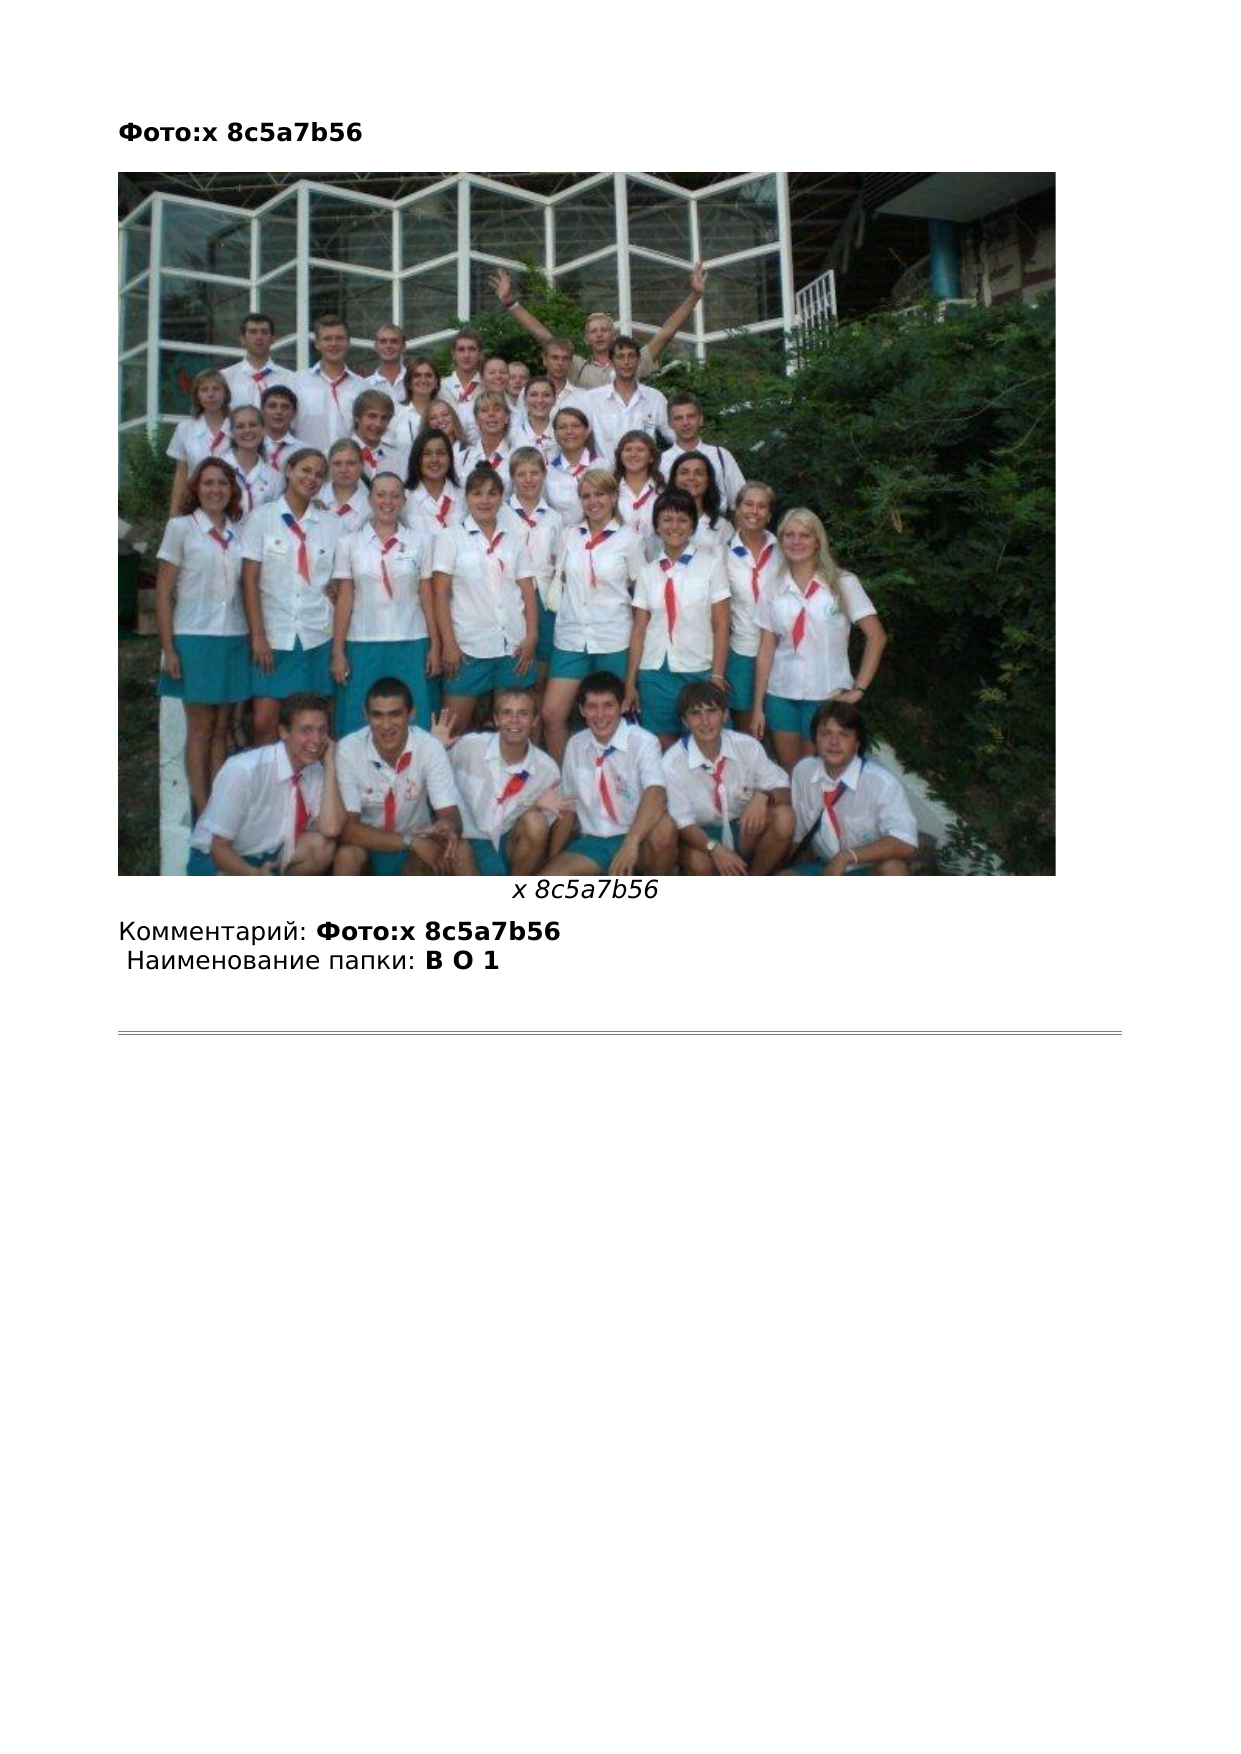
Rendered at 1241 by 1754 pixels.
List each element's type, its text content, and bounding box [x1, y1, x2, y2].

text x 8c5a7b56 [118, 876, 1056, 904]
picture [118, 172, 1056, 876]
subtitle Фото:x 8c5a7b56 [118, 118, 1122, 147]
text Комментарий: Фото:x 8c5a7b56 Наименование папки: В О 1 [118, 917, 1122, 1004]
